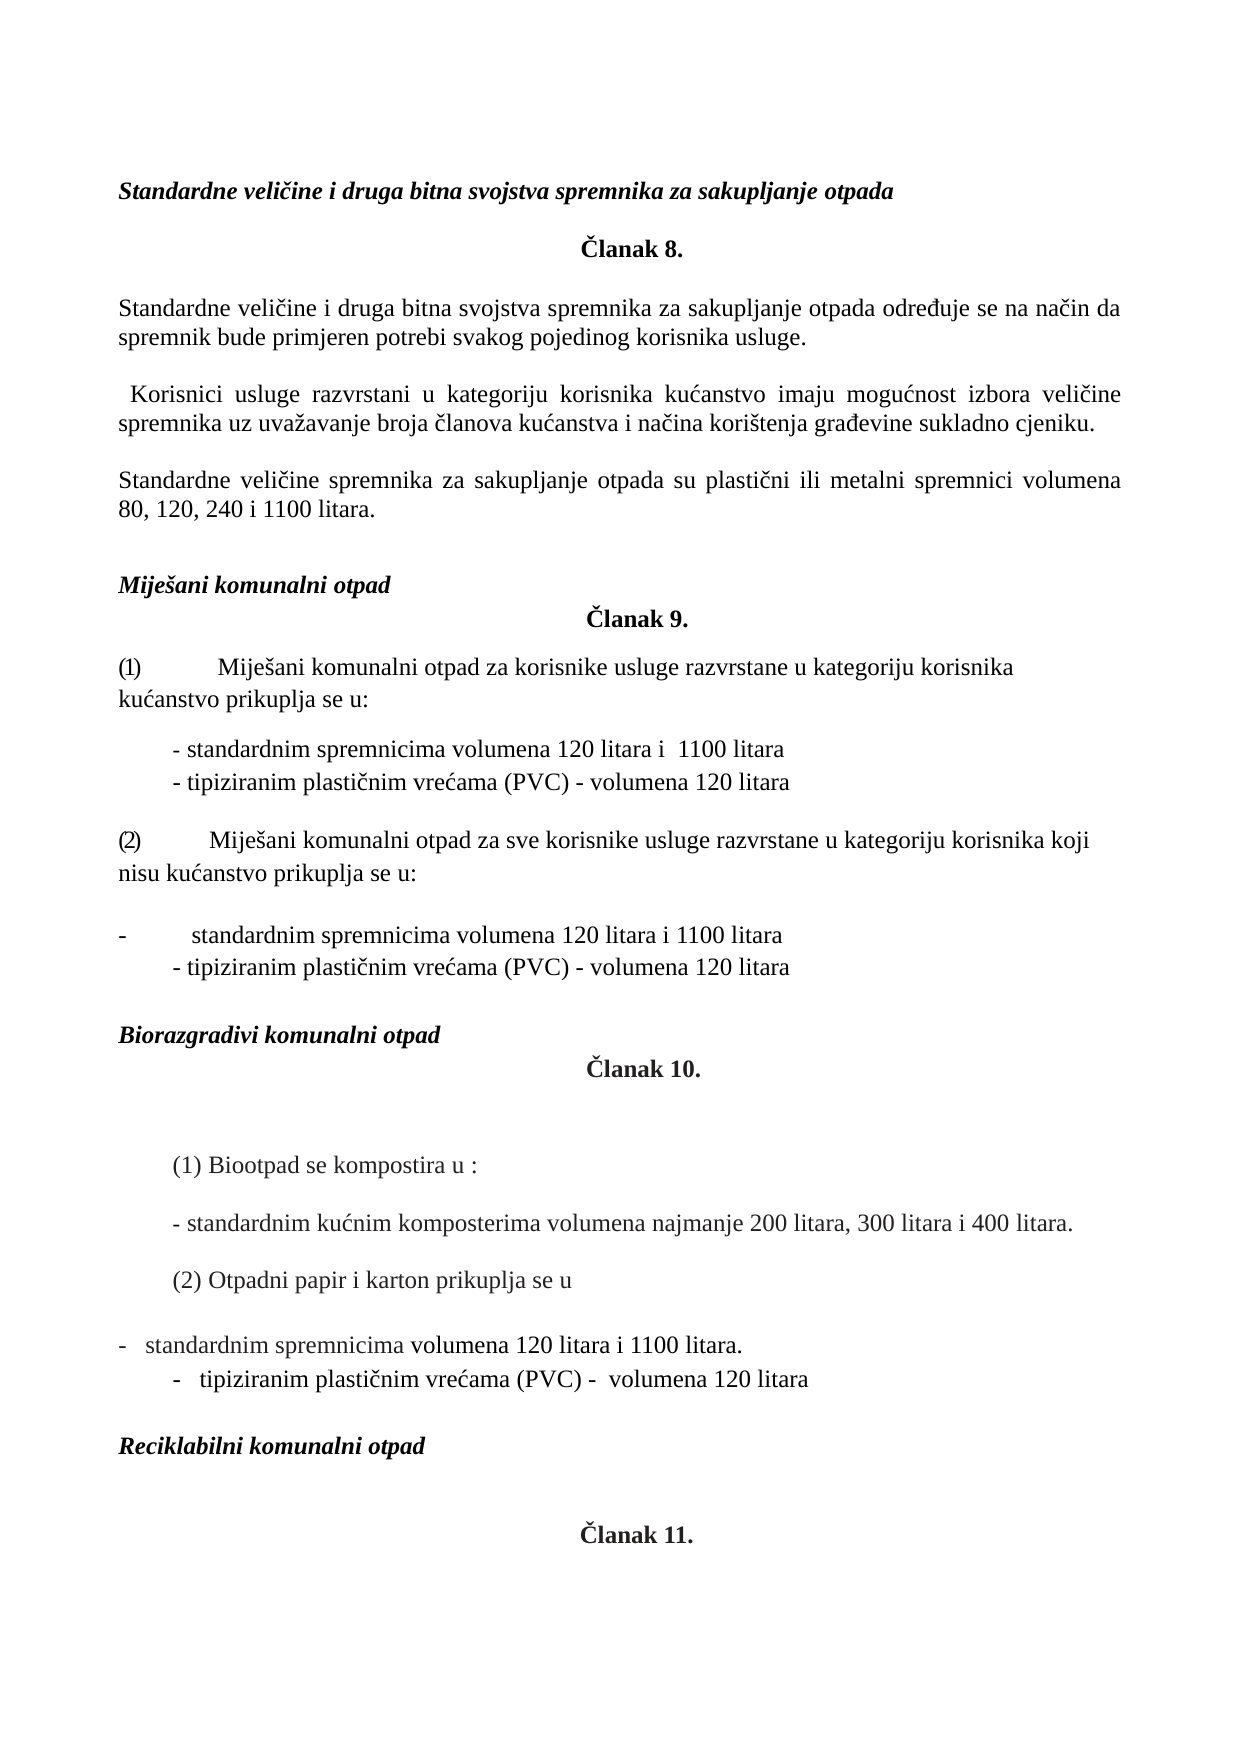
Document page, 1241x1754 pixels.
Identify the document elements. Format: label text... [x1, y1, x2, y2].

subtitle Članak 9. [586, 604, 1122, 633]
text Korisnici usluge razvrstani u kategoriju korisnika kućanstvo imaju mogućnost izbora veličine spremnika uz uvažavanje broja članova kućanstva i načina korištenja građevine sukladno cjeniku. [118, 379, 1122, 437]
list tipiziranim plastičnim vrećama (PVC) - volumena 120 litara [172, 953, 1122, 982]
text Standardne veličine spremnika za sakupljanje otpada su plastični ili metalni spremnici volumena 80, 120, 240 i 1100 litara. [118, 466, 1122, 523]
subtitle Članak 8. [141, 234, 1122, 263]
subtitle Članak 10. [586, 1054, 1122, 1083]
list Miješani komunalni otpad za sve korisnike usluge razvrstane u kategoriju korisnika koji nisu kućanstvo prikuplja se u: [118, 825, 1091, 887]
list Miješani komunalni otpad za korisnike usluge razvrstane u kategoriju korisnika kućanstvo prikuplja se u: [118, 652, 1091, 713]
list - standardnim spremnicima volumena 120 litara i 1100 litara. [118, 1330, 1122, 1359]
list standardnim spremnicima volumena 120 litara i 1100 litara [118, 920, 1092, 949]
subtitle Biorazgradivi komunalni otpad [118, 1020, 1122, 1049]
subtitle Standardne veličine i druga bitna svojstva spremnika za sakupljanje otpada [118, 176, 1122, 205]
subtitle Reciklabilni komunalni otpad [118, 1431, 1122, 1460]
subtitle Članak 11. [579, 1521, 1122, 1549]
list standardnim spremnicima volumena 120 litara i 1100 litara [172, 734, 1122, 763]
list tipiziranim plastičnim vrećama (PVC) - volumena 120 litara [172, 1364, 1122, 1392]
text Standardne veličine i druga bitna svojstva spremnika za sakupljanje otpada određuje se na način da spremnik bude primjeren potrebi svakog pojedinog korisnika usluge. [118, 293, 1122, 351]
list Biootpad se kompostira u : [172, 1150, 1122, 1179]
subtitle Miješani komunalni otpad [118, 570, 1122, 599]
list tipiziranim plastičnim vrećama (PVC) - volumena 120 litara [172, 767, 1122, 796]
list Otpadni papir i karton prikuplja se u [172, 1265, 1122, 1294]
list standardnim kućnim komposterima volumena najmanje 200 litara, 300 litara i 400 litara. [172, 1208, 1122, 1237]
